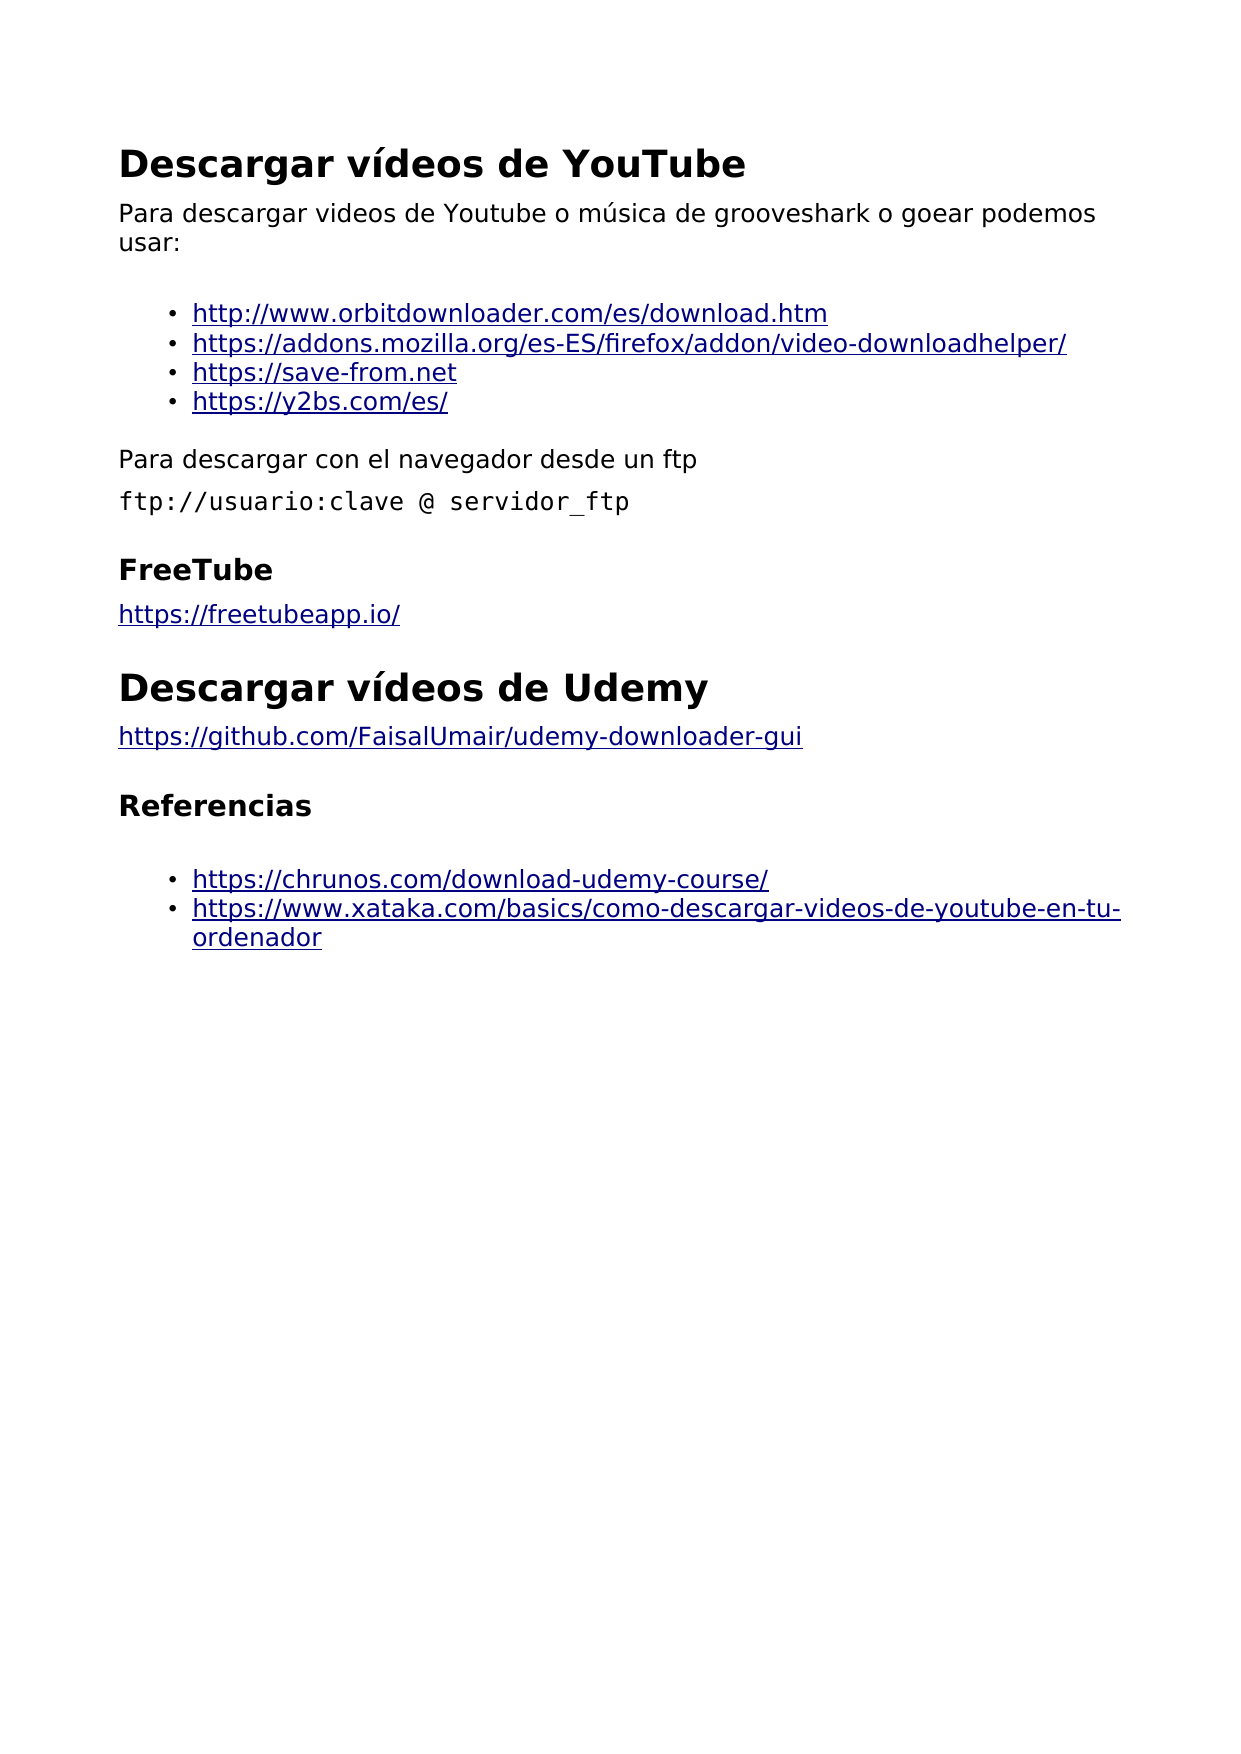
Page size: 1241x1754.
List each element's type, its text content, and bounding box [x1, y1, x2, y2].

text Para descargar con el navegador desde un ftp [118, 446, 1122, 475]
list https://chrunos.com/download-udemy-course/ [177, 865, 1122, 894]
text ftp://usuario:clave @ servidor_ftp [118, 487, 1122, 517]
list https://y2bs.com/es/ [177, 387, 1122, 416]
subtitle Descargar vídeos de Udemy [118, 666, 1122, 710]
list https://save-from.net [177, 358, 1122, 387]
text https://github.com/FaisalUmair/udemy-downloader-gui [118, 723, 1122, 752]
list https://www.xataka.com/basics/como-descargar-videos-de-youtube-en-tu-ordenador [177, 894, 1122, 953]
text https://freetubeapp.io/ [118, 600, 1122, 629]
list http://www.orbitdownloader.com/es/download.htm [177, 299, 1122, 329]
subtitle FreeTube [118, 553, 1122, 587]
text Para descargar videos de Youtube o música de grooveshark o goear podemos usar: [118, 199, 1122, 258]
list https://addons.mozilla.org/es-ES/firefox/addon/video-downloadhelper/ [177, 329, 1122, 358]
subtitle Descargar vídeos de YouTube [118, 143, 1122, 187]
subtitle Referencias [118, 789, 1122, 823]
